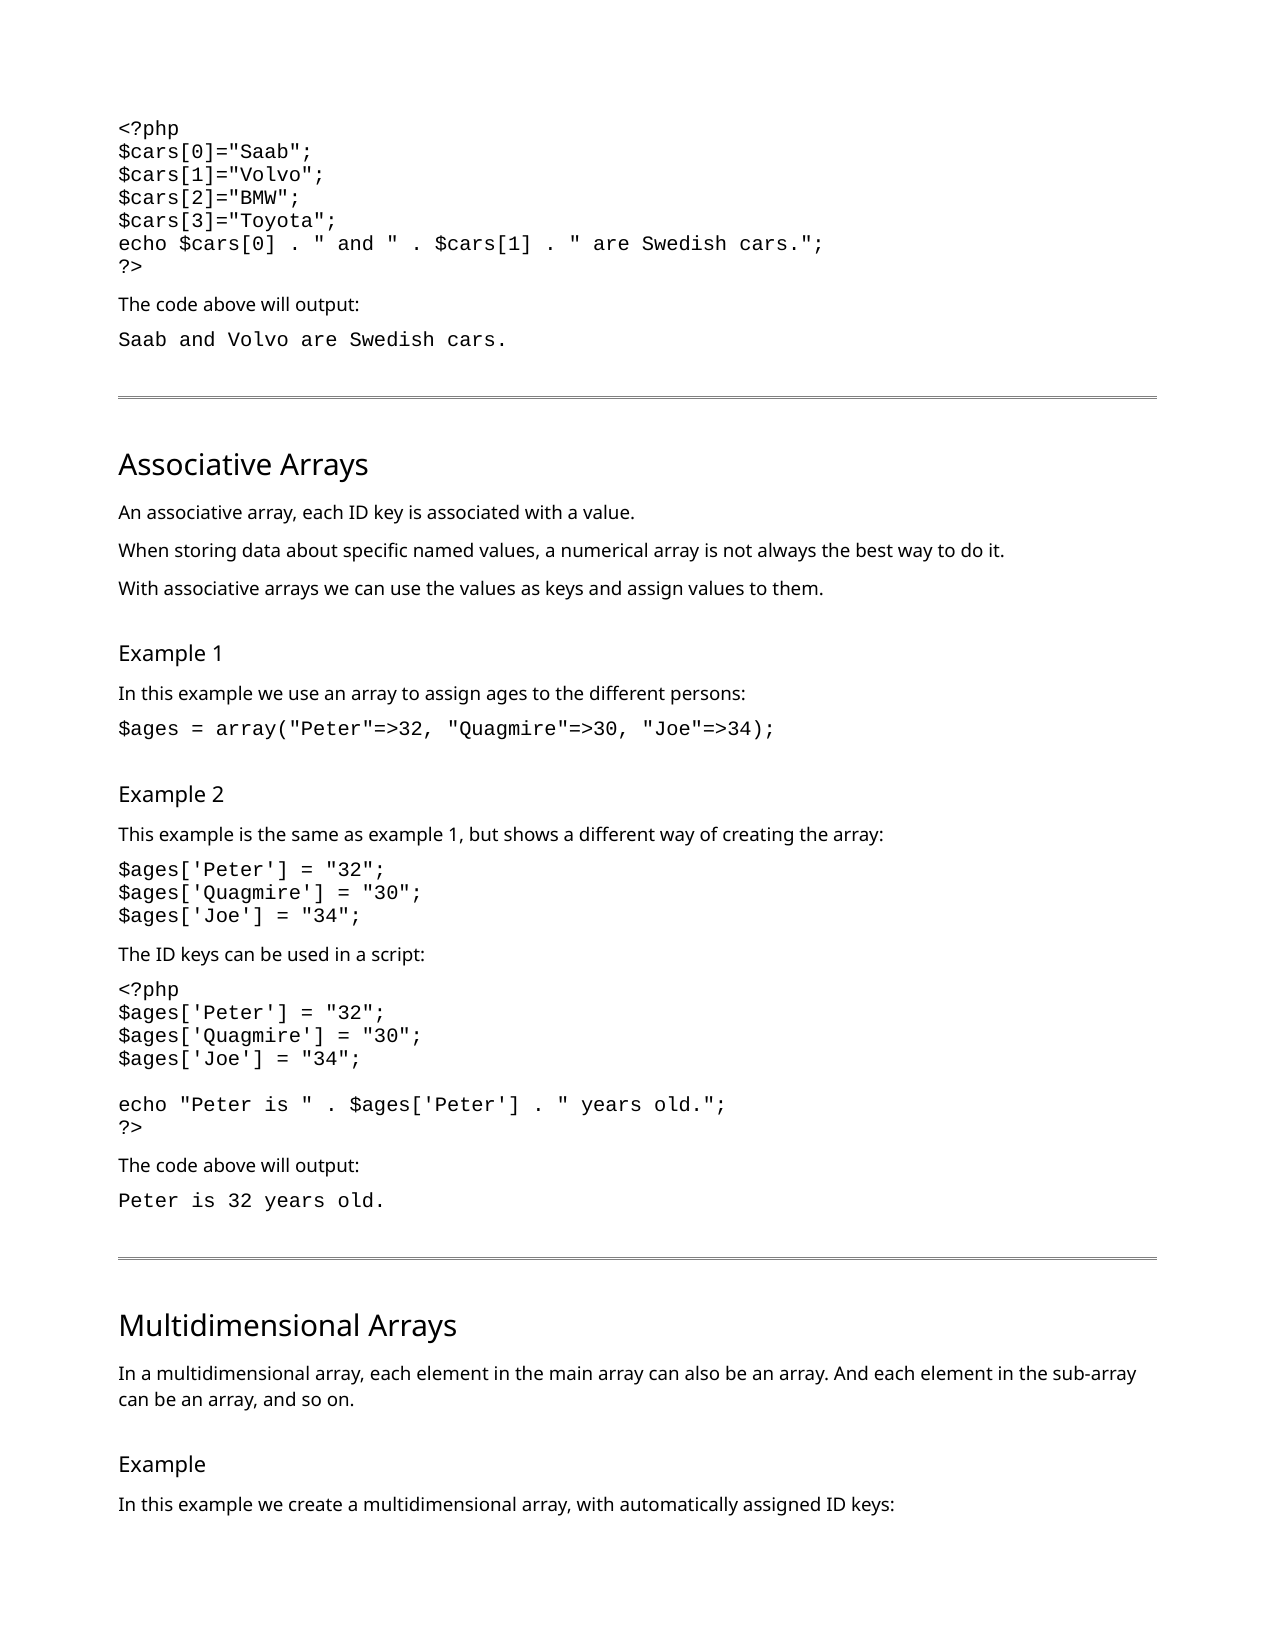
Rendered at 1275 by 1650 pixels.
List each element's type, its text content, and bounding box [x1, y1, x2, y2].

text <?php $cars[0]="Saab"; $cars[1]="Volvo"; $cars[2]="BMW"; $cars[3]="Toyota"; echo $cars[0] . " and " . $cars[1] . " are Swedish cars."; ?> [118, 118, 1157, 279]
text This example is the same as example 1, but shows a different way of creating the array: [118, 822, 1157, 847]
text In this example we use an array to assign ages to the different persons: [118, 681, 1157, 706]
text In a multidimensional array, each element in the main array can also be an array. And each element in the sub-array can be an array, and so on. [118, 1360, 1157, 1411]
text The code above will output: [118, 292, 1157, 317]
text With associative arrays we can use the values as keys and assign values to them. [118, 575, 1157, 601]
subtitle Example 2 [118, 779, 1157, 809]
text $ages['Peter'] = "32"; $ages['Quagmire'] = "30"; $ages['Joe'] = "34"; [118, 859, 1157, 929]
text The ID keys can be used in a script: [118, 941, 1157, 967]
text Peter is 32 years old. [118, 1191, 1157, 1214]
subtitle Example [118, 1449, 1157, 1479]
text $ages = array("Peter"=>32, "Quagmire"=>30, "Joe"=>34); [118, 719, 1157, 742]
text <?php $ages['Peter'] = "32"; $ages['Quagmire'] = "30"; $ages['Joe'] = "34"; echo "Peter is " . $ages['Peter'] . " years old."; ?> [118, 979, 1157, 1140]
subtitle Associative Arrays [118, 443, 1157, 484]
subtitle Multidimensional Arrays [118, 1304, 1157, 1345]
text The code above will output: [118, 1153, 1157, 1178]
text When storing data about specific named values, a numerical array is not always the best way to do it. [118, 537, 1157, 563]
subtitle Example 1 [118, 638, 1157, 668]
text In this example we create a multidimensional array, with automatically assigned ID keys: [118, 1491, 1157, 1517]
text Saab and Volvo are Swedish cars. [118, 330, 1157, 353]
text An associative array, each ID key is associated with a value. [118, 499, 1157, 525]
